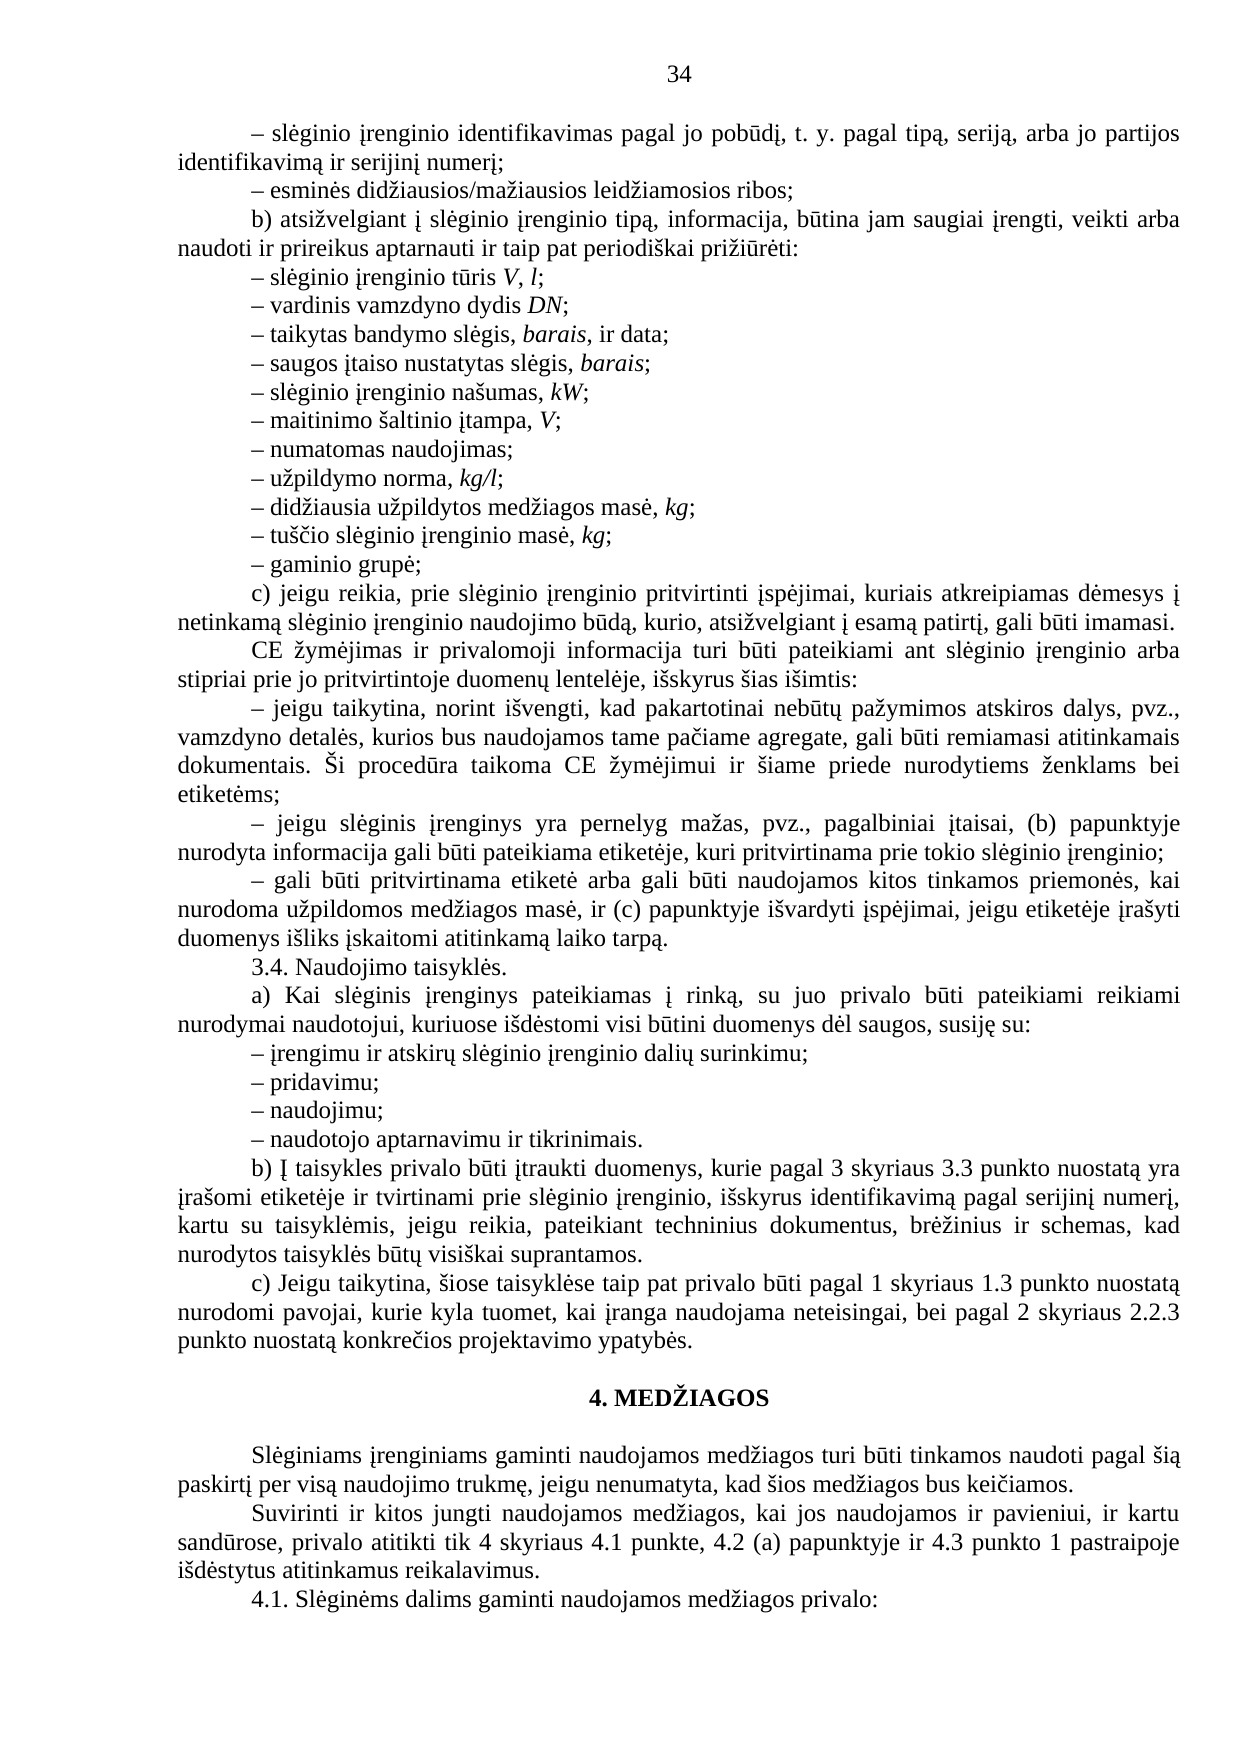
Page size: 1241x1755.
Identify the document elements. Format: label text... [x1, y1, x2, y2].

text – jeigu taikytina, norint išvengti, kad pakartotinai nebūtų pažymimos atskiros dalys, pvz., vamzdyno detalės, kurios bus naudojamos tame pačiame agregate, gali būti remiamasi atitinkamais dokumentais. Ši procedūra taikoma CE žymėjimui ir šiame priede nurodytiems ženklams bei etiketėms; [177, 693, 1181, 808]
text – esminės didžiausios/mažiausios leidžiamosios ribos; [177, 176, 1181, 204]
text c) jeigu reikia, prie slėginio įrenginio pritvirtinti įspėjimai, kuriais atkreipiamas dėmesys į netinkamą slėginio įrenginio naudojimo būdą, kurio, atsižvelgiant į esamą patirtį, gali būti imamasi. [177, 578, 1181, 636]
text – didžiausia užpildytos medžiagos masė, kg; [177, 492, 1181, 521]
text – slėginio įrenginio tūris V, l; [177, 262, 1181, 291]
text – jeigu slėginis įrenginys yra pernelyg mažas, pvz., pagalbiniai įtaisai, (b) papunktyje nurodyta informacija gali būti pateikiama etiketėje, kuri pritvirtinama prie tokio slėginio įrenginio; [177, 808, 1181, 866]
text – užpildymo norma, kg/l; [177, 463, 1181, 492]
text – įrengimu ir atskirų slėginio įrenginio dalių surinkimu; [177, 1038, 1181, 1067]
text – taikytas bandymo slėgis, barais, ir data; [177, 319, 1181, 348]
text – naudojimu; [177, 1096, 1181, 1124]
text 4.1. Slėginėms dalims gaminti naudojamos medžiagos privalo: [177, 1584, 1181, 1613]
text a) Kai slėginis įrenginys pateikiamas į rinką, su juo privalo būti pateikiami reikiami nurodymai naudotojui, kuriuose išdėstomi visi būtini duomenys dėl saugos, susiję su: [177, 981, 1181, 1038]
text – gaminio grupė; [177, 549, 1181, 578]
text Slėginiams įrenginiams gaminti naudojamos medžiagos turi būti tinkamos naudoti pagal šią paskirtį per visą naudojimo trukmę, jeigu nenumatyta, kad šios medžiagos bus keičiamos. [177, 1441, 1181, 1498]
text – pridavimu; [177, 1067, 1181, 1096]
text b) atsižvelgiant į slėginio įrenginio tipą, informacija, būtina jam saugiai įrengti, veikti arba naudoti ir prireikus aptarnauti ir taip pat periodiškai prižiūrėti: [177, 204, 1181, 262]
text – tuščio slėginio įrenginio masė, kg; [177, 521, 1181, 549]
text – slėginio įrenginio identifikavimas pagal jo pobūdį, t. y. pagal tipą, seriją, arba jo partijos identifikavimą ir serijinį numerį; [177, 118, 1181, 176]
text – vardinis vamzdyno dydis DN; [177, 291, 1181, 319]
text b) Į taisykles privalo būti įtraukti duomenys, kurie pagal 3 skyriaus 3.3 punkto nuostatą yra įrašomi etiketėje ir tvirtinami prie slėginio įrenginio, išskyrus identifikavimą pagal serijinį numerį, kartu su taisyklėmis, jeigu reikia, pateikiant techninius dokumentus, brėžinius ir schemas, kad nurodytos taisyklės būtų visiškai suprantamos. [177, 1153, 1181, 1268]
text – gali būti pritvirtinama etiketė arba gali būti naudojamos kitos tinkamos priemonės, kai nurodoma užpildomos medžiagos masė, ir (c) papunktyje išvardyti įspėjimai, jeigu etiketėje įrašyti duomenys išliks įskaitomi atitinkamą laiko tarpą. [177, 866, 1181, 952]
text – slėginio įrenginio našumas, kW; [177, 377, 1181, 406]
text 4. MEDŽIAGOS [177, 1383, 1181, 1412]
text – naudotojo aptarnavimu ir tikrinimais. [177, 1124, 1181, 1153]
text 3.4. Naudojimo taisyklės. [177, 952, 1181, 981]
text – numatomas naudojimas; [177, 434, 1181, 463]
text c) Jeigu taikytina, šiose taisyklėse taip pat privalo būti pagal 1 skyriaus 1.3 punkto nuostatą nurodomi pavojai, kurie kyla tuomet, kai įranga naudojama neteisingai, bei pagal 2 skyriaus 2.2.3 punkto nuostatą konkrečios projektavimo ypatybės. [177, 1268, 1181, 1354]
text Suvirinti ir kitos jungti naudojamos medžiagos, kai jos naudojamos ir pavieniui, ir kartu sandūrose, privalo atitikti tik 4 skyriaus 4.1 punkte, 4.2 (a) papunktyje ir 4.3 punkto 1 pastraipoje išdėstytus atitinkamus reikalavimus. [177, 1498, 1181, 1584]
text – maitinimo šaltinio įtampa, V; [177, 406, 1181, 434]
text – saugos įtaiso nustatytas slėgis, barais; [177, 348, 1181, 377]
text CE žymėjimas ir privalomoji informacija turi būti pateikiami ant slėginio įrenginio arba stipriai prie jo pritvirtintoje duomenų lentelėje, išskyrus šias išimtis: [177, 636, 1181, 693]
